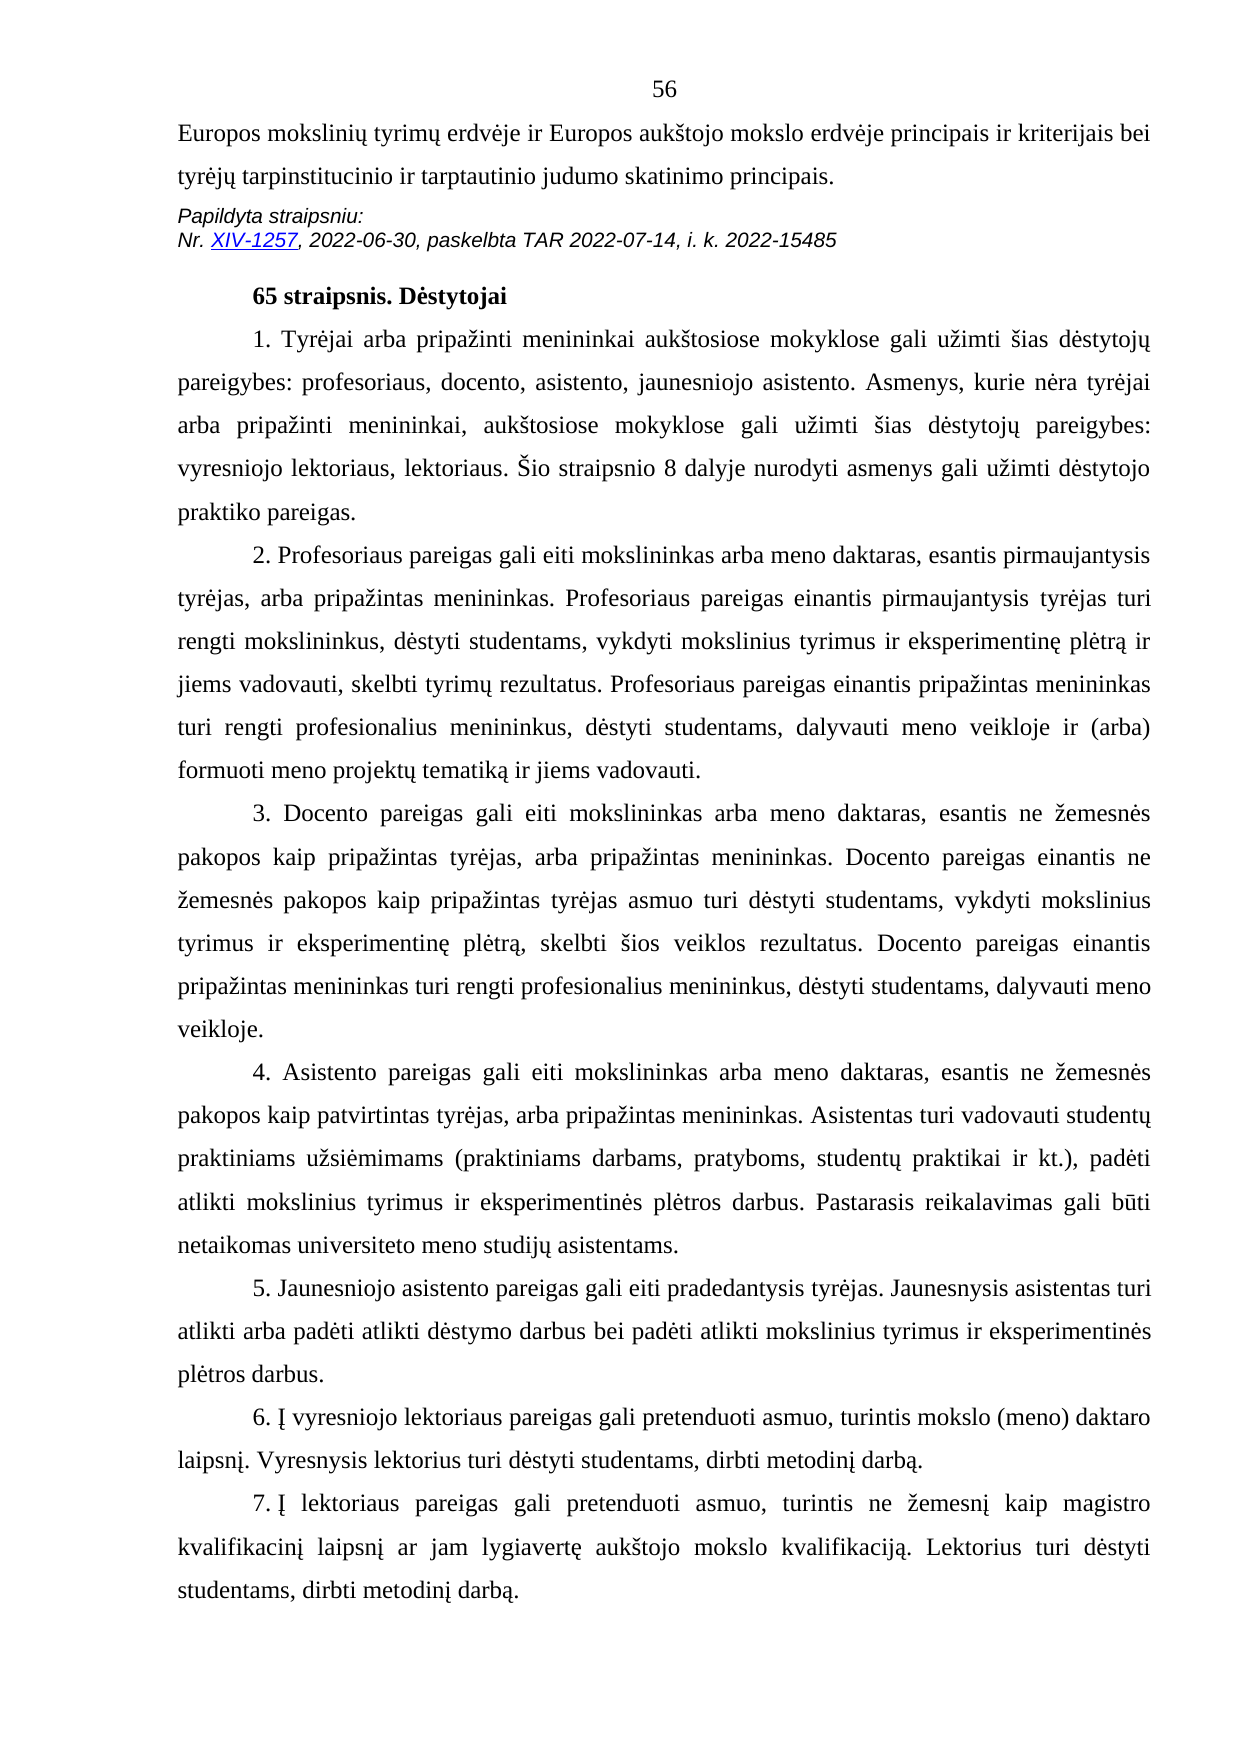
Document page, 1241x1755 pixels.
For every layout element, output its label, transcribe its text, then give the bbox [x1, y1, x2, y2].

text Papildyta straipsniu: [177, 204, 1152, 228]
text 1. Tyrėjai arba pripažinti menininkai aukštosiose mokyklose gali užimti šias dėstytojų pareigybes: profesoriaus, docento, asistento, jaunesniojo asistento. Asmenys, kurie nėra tyrėjai arba pripažinti menininkai, aukštosiose mokyklose gali užimti šias dėstytojų pareigybes: vyresniojo lektoriaus, lektoriaus. Šio straipsnio 8 dalyje nurodyti asmenys gali užimti dėstytojo praktiko pareigas. [177, 324, 1152, 525]
text Europos mokslinių tyrimų erdvėje ir Europos aukštojo mokslo erdvėje principais ir kriterijais bei tyrėjų tarpinstitucinio ir tarptautinio judumo skatinimo principais. [177, 118, 1152, 190]
text Nr. XIV-1257, 2022-06-30, paskelbta TAR 2022-07-14, i. k. 2022-15485 [177, 228, 1152, 252]
text 7. Į lektoriaus pareigas gali pretenduoti asmuo, turintis ne žemesnį kaip magistro kvalifikacinį laipsnį ar jam lygiavertę aukštojo mokslo kvalifikaciją. Lektorius turi dėstyti studentams, dirbti metodinį darbą. [177, 1488, 1152, 1603]
text 3. Docento pareigas gali eiti mokslininkas arba meno daktaras, esantis ne žemesnės pakopos kaip pripažintas tyrėjas, arba pripažintas menininkas. Docento pareigas einantis ne žemesnės pakopos kaip pripažintas tyrėjas asmuo turi dėstyti studentams, vykdyti mokslinius tyrimus ir eksperimentinę plėtrą, skelbti šios veiklos rezultatus. Docento pareigas einantis pripažintas menininkas turi rengti profesionalius menininkus, dėstyti studentams, dalyvauti meno veikloje. [177, 798, 1152, 1043]
text 2. Profesoriaus pareigas gali eiti mokslininkas arba meno daktaras, esantis pirmaujantysis tyrėjas, arba pripažintas menininkas. Profesoriaus pareigas einantis pirmaujantysis tyrėjas turi rengti mokslininkus, dėstyti studentams, vykdyti mokslinius tyrimus ir eksperimentinę plėtrą ir jiems vadovauti, skelbti tyrimų rezultatus. Profesoriaus pareigas einantis pripažintas menininkas turi rengti profesionalius menininkus, dėstyti studentams, dalyvauti meno veikloje ir (arba) formuoti meno projektų tematiką ir jiems vadovauti. [177, 540, 1152, 784]
text 5. Jaunesniojo asistento pareigas gali eiti pradedantysis tyrėjas. Jaunesnysis asistentas turi atlikti arba padėti atlikti dėstymo darbus bei padėti atlikti mokslinius tyrimus ir eksperimentinės plėtros darbus. [177, 1273, 1152, 1388]
text 4. Asistento pareigas gali eiti mokslininkas arba meno daktaras, esantis ne žemesnės pakopos kaip patvirtintas tyrėjas, arba pripažintas menininkas. Asistentas turi vadovauti studentų praktiniams užsiėmimams (praktiniams darbams, pratyboms, studentų praktikai ir kt.), padėti atlikti mokslinius tyrimus ir eksperimentinės plėtros darbus. Pastarasis reikalavimas gali būti netaikomas universiteto meno studijų asistentams. [177, 1057, 1152, 1258]
text 65 straipsnis. Dėstytojai [177, 281, 1152, 310]
text 6. Į vyresniojo lektoriaus pareigas gali pretenduoti asmuo, turintis mokslo (meno) daktaro laipsnį. Vyresnysis lektorius turi dėstyti studentams, dirbti metodinį darbą. [177, 1402, 1152, 1474]
